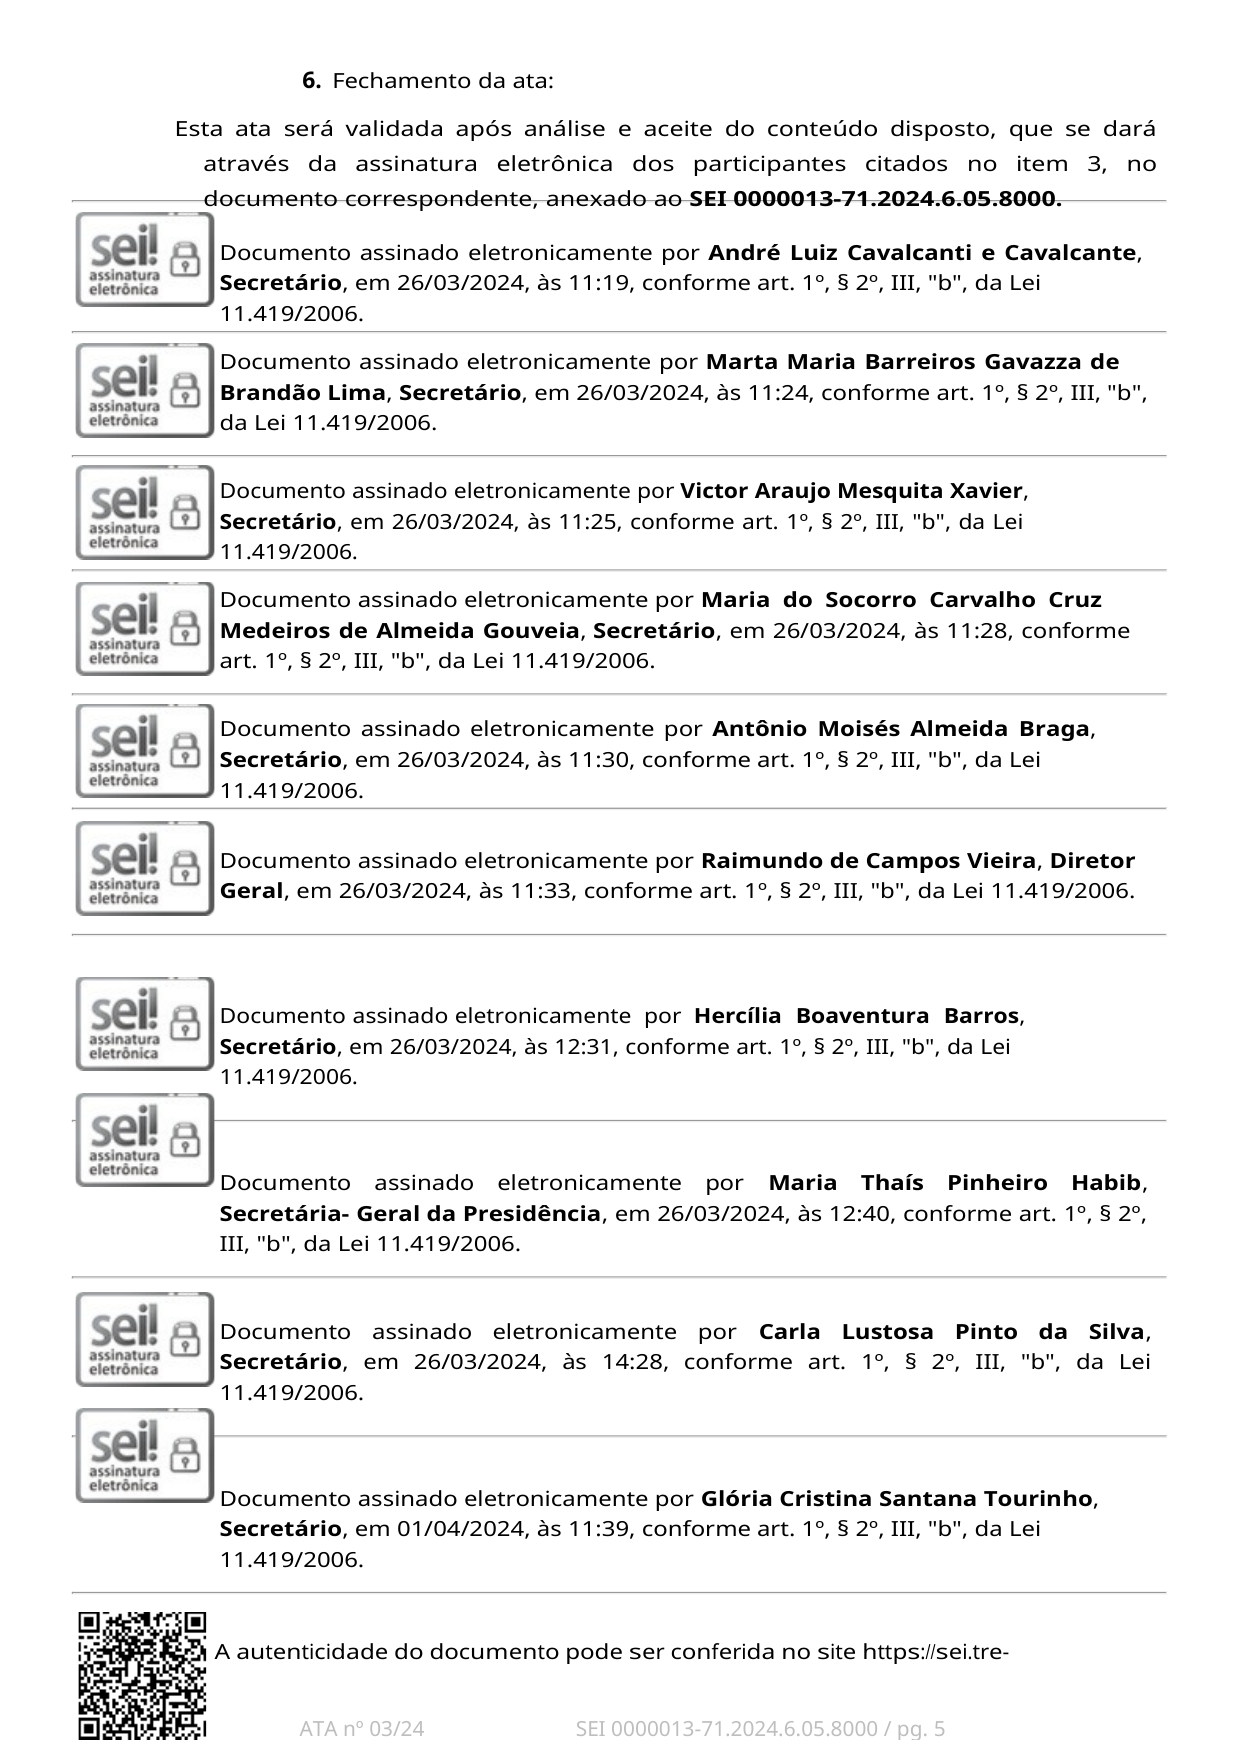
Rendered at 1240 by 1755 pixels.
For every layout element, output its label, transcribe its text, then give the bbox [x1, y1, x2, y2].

text Documento assinado eletronicamente por Glória Cristina Santana Tourinho, Secretário, em 01/04/2024, às 11:39, conforme art. 1º, § 2º, III, "b", da Lei 11.419/2006. [219, 1484, 1150, 1573]
text Documento assinado eletronicamente por Marta Maria Barreiros Gavazza de Brandão Lima, Secretário, em 26/03/2024, às 11:24, conforme art. 1º, § 2º, III, "b", da Lei 11.419/2006. [219, 347, 1150, 437]
text Documento assinado eletronicamente por Carla Lustosa Pinto da Silva, Secretário, em 26/03/2024, às 14:28, conforme art. 1º, § 2º, III, "b", da Lei 11.419/2006. [219, 1317, 1152, 1407]
text A autenticidade do documento pode ser conferida no site https://sei.tre- [214, 1637, 1163, 1665]
text Documento assinado eletronicamente por Victor Araujo Mesquita Xavier, Secretário, em 26/03/2024, às 11:25, conforme art. 1º, § 2º, III, "b", da Lei 11.419/2006. [219, 476, 1099, 566]
text Documento assinado eletronicamente por Hercília Boaventura Barros, Secretário, em 26/03/2024, às 12:31, conforme art. 1º, § 2º, III, "b", da Lei 11.419/2006. [219, 1001, 1143, 1091]
text Documento assinado eletronicamente por Raimundo de Campos Vieira, Diretor Geral, em 26/03/2024, às 11:33, conforme art. 1º, § 2º, III, "b", da Lei 11.419/2006. [219, 846, 1143, 905]
text Documento assinado eletronicamente por Maria do Socorro Carvalho Cruz Medeiros de Almeida Gouveia, Secretário, em 26/03/2024, às 11:28, conforme art. 1º, § 2º, III, "b", da Lei 11.419/2006. [219, 585, 1150, 675]
list Fechamento da ata: [302, 63, 1179, 95]
text Esta ata será validada após análise e aceite do conteúdo disposto, que se dará através da assinatura eletrônica dos participantes citados no item 3, no documento correspondente, anexado ao SEI 0000013-71.2024.6.05.8000. [174, 114, 1157, 200]
text Documento assinado eletronicamente por André Luiz Cavalcanti e Cavalcante, Secretário, em 26/03/2024, às 11:19, conforme art. 1º, § 2º, III, "b", da Lei 11.419/2006. [219, 238, 1150, 327]
text Esta ata será validada após análise e aceite do conteúdo disposto, que se dará através da assinatura eletrônica dos participantes citados no item 3, no documento correspondente, anexado ao SEI 0000013-71.2024.6.05.8000. [174, 203, 1157, 213]
text Documento assinado eletronicamente por Antônio Moisés Almeida Braga, Secretário, em 26/03/2024, às 11:30, conforme art. 1º, § 2º, III, "b", da Lei 11.419/2006. [219, 714, 1150, 804]
text Documento assinado eletronicamente por Maria Thaís Pinheiro Habib, Secretária- Geral da Presidência, em 26/03/2024, às 12:40, conforme art. 1º, § 2º, III, "b", da Lei 11.419/2006. [219, 1168, 1148, 1258]
